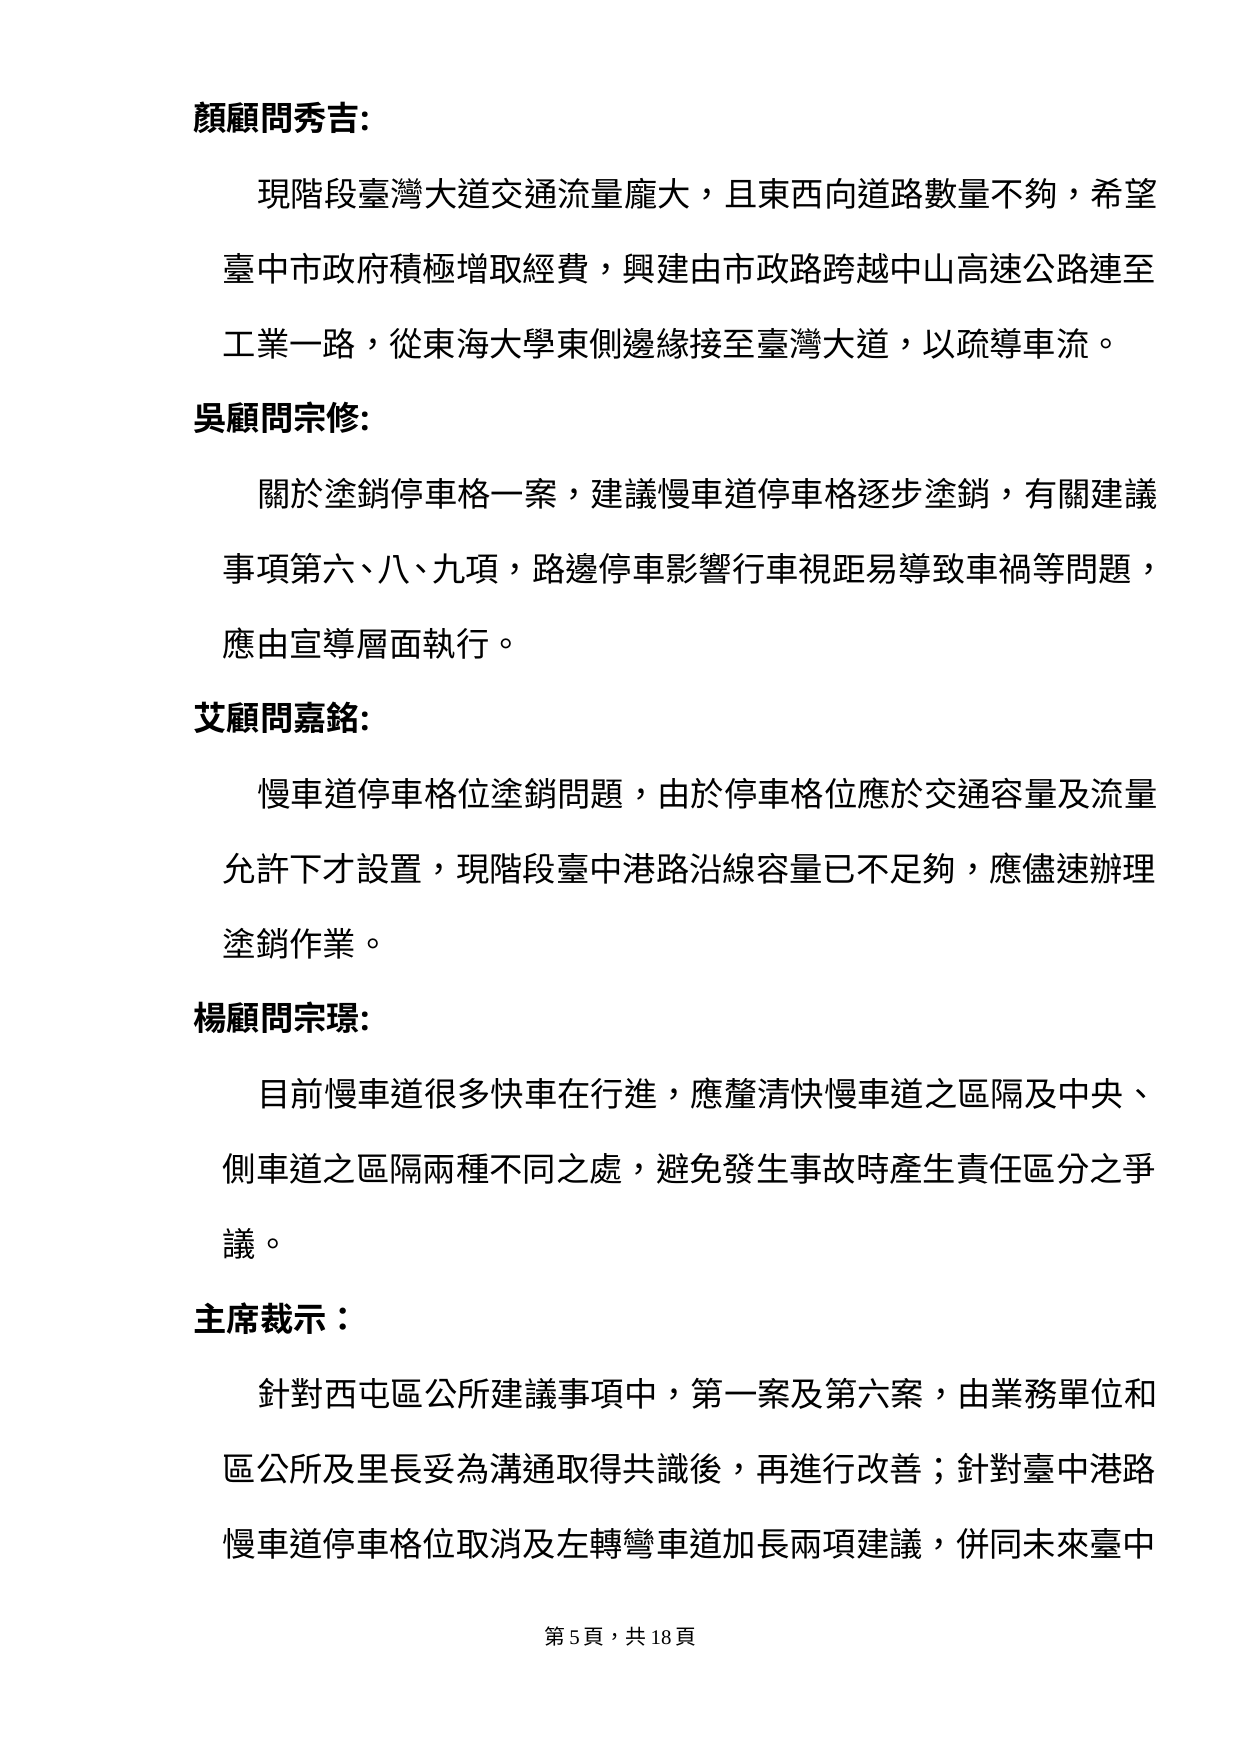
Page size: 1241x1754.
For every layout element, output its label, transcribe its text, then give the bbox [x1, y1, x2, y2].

text 主席裁示： [193, 1279, 1165, 1354]
text 楊顧問宗璟: [193, 979, 1165, 1054]
text 顏顧問秀吉: [193, 79, 1165, 154]
text 現階段臺灣大道交通流量龐大，且東西向道路數量不夠，希望臺中市政府積極增取經費，興建由市政路跨越中山高速公路連至工業一路，從東海大學東側邊緣接至臺灣大道，以疏導車流。 [222, 154, 1165, 379]
text 慢車道停車格位塗銷問題，由於停車格位應於交通容量及流量允許下才設置，現階段臺中港路沿線容量已不足夠，應儘速辦理塗銷作業。 [222, 754, 1165, 979]
text 目前慢車道很多快車在行進，應釐清快慢車道之區隔及中央、側車道之區隔兩種不同之處，避免發生事故時產生責任區分之爭議。 [222, 1054, 1165, 1279]
text 艾顧問嘉銘: [193, 679, 1165, 754]
text 關於塗銷停車格一案，建議慢車道停車格逐步塗銷，有關建議事項第六、八、九項，路邊停車影響行車視距易導致車禍等問題，應由宣導層面執行。 [222, 454, 1165, 679]
text 針對西屯區公所建議事項中，第一案及第六案，由業務單位和區公所及里長妥為溝通取得共識後，再進行改善；針對臺中港路慢車道停車格位取消及左轉彎車道加長兩項建議，併同未來臺中 [222, 1354, 1165, 1579]
text 吳顧問宗修: [193, 379, 1165, 454]
